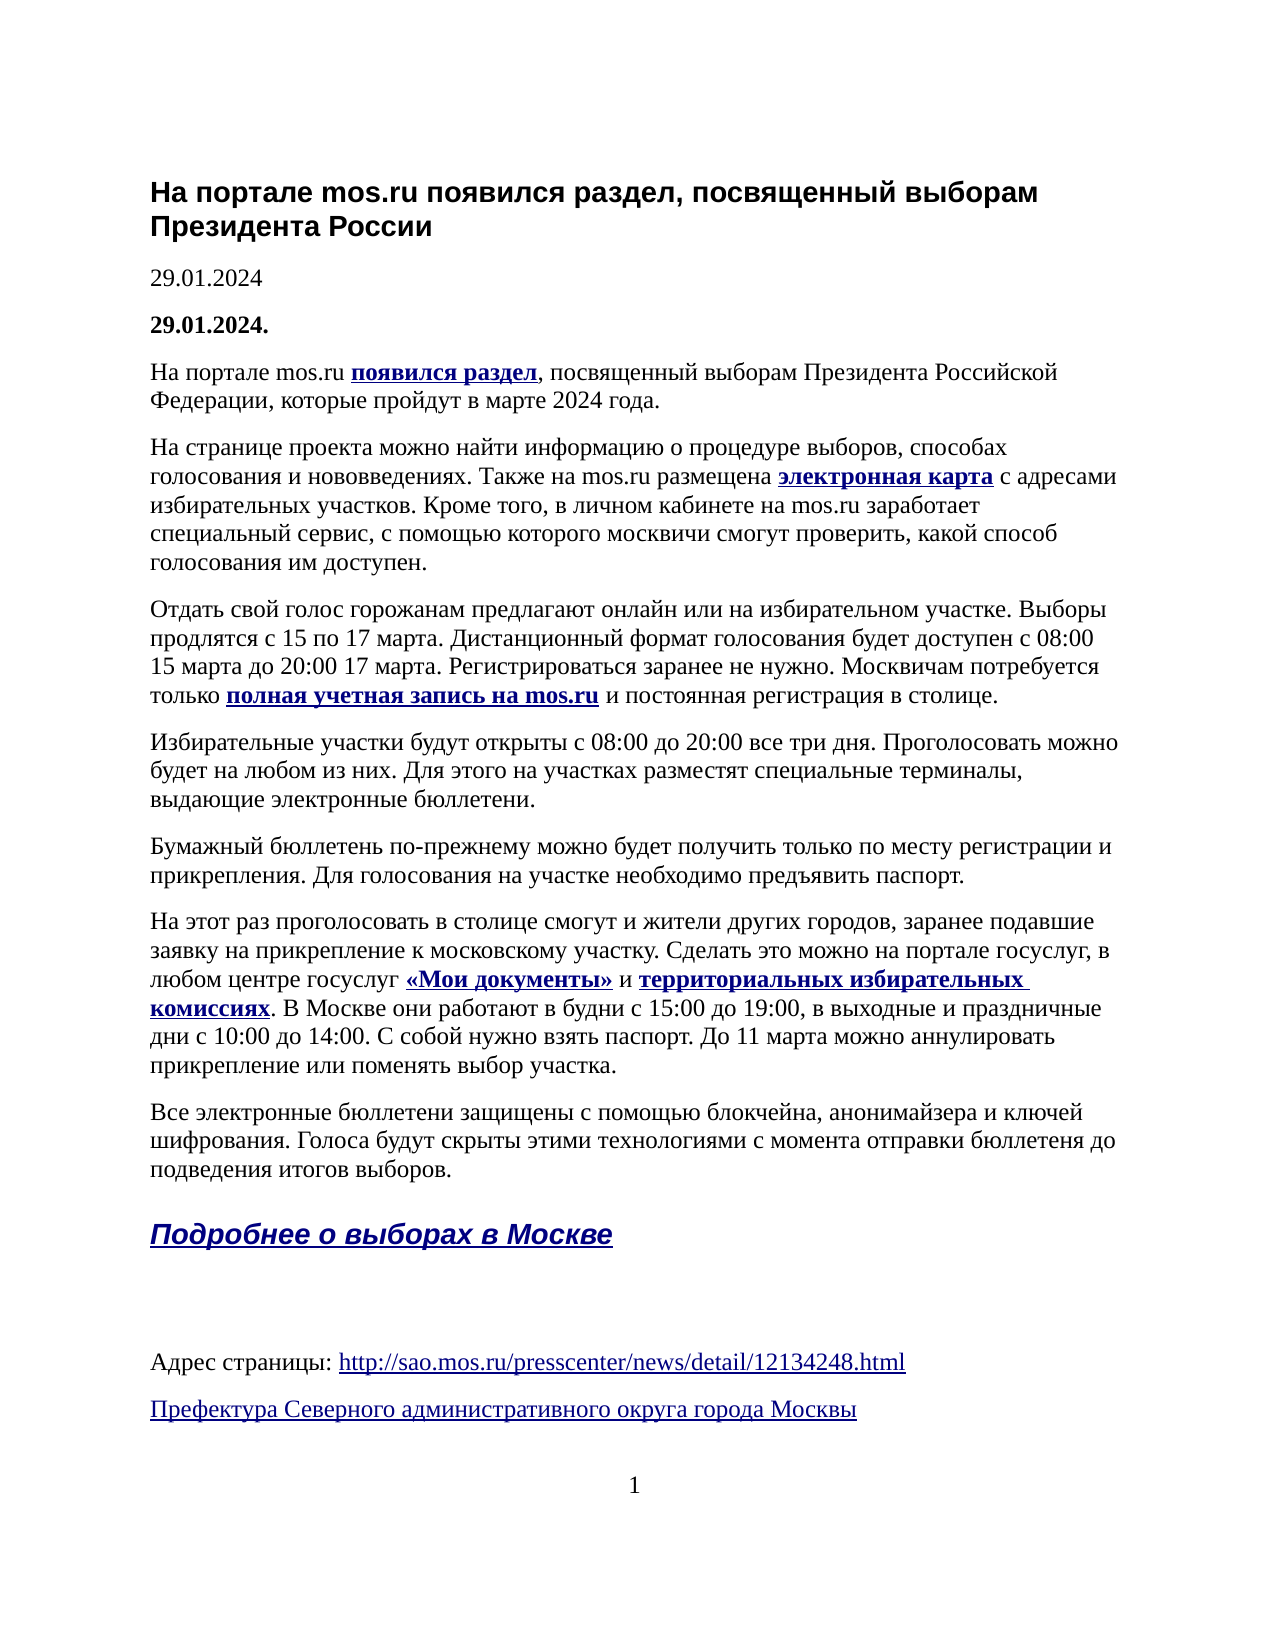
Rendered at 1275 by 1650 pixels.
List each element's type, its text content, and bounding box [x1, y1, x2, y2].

text Все электронные бюллетени защищены с помощью блокчейна, анонимайзера и ключей шифрования. Голоса будут скрыты этими технологиями с момента отправки бюллетеня до подведения итогов выборов. [150, 1097, 1125, 1183]
subtitle Подробнее о выборах в Москве [150, 1217, 1125, 1251]
text Избирательные участки будут открыты с 08:00 до 20:00 все три дня. Проголосовать можно будет на любом из них. Для этого на участках разместят специальные терминалы, выдающие электронные бюллетени. [150, 727, 1125, 813]
text Адрес страницы: http://sao.mos.ru/presscenter/news/detail/12134248.html [150, 1347, 1125, 1376]
text 29.01.2024. [150, 310, 1125, 339]
text 29.01.2024 [150, 263, 1125, 292]
text На этот раз проголосовать в столице смогут и жители других городов, заранее подавшие заявку на прикрепление к московскому участку. Сделать это можно на портале госуслуг, в любом центре госуслуг «Мои документы» и территориальных избирательных комиссиях. В Москве они работают в будни с 15:00 до 19:00, в выходные и праздничные дни с 10:00 до 14:00. С собой нужно взять паспорт. До 11 марта можно аннулировать прикрепление или поменять выбор участка. [150, 906, 1125, 1079]
text Префектура Северного административного округа города Москвы [150, 1394, 1125, 1423]
text Отдать свой голос горожанам предлагают онлайн или на избирательном участке. Выборы продлятся с 15 по 17 марта. Дистанционный формат голосования будет доступен с 08:00 15 марта до 20:00 17 марта. Регистрироваться заранее не нужно. Москвичам потребуется только полная учетная запись на mos.ru и постоянная регистрация в столице. [150, 594, 1125, 709]
text Бумажный бюллетень по-прежнему можно будет получить только по месту регистрации и прикрепления. Для голосования на участке необходимо предъявить паспорт. [150, 831, 1125, 888]
text На странице проекта можно найти информацию о процедуре выборов, способах голосования и нововведениях. Также на mos.ru размещена электронная карта с адресами избирательных участков. Кроме того, в личном кабинете на mos.ru заработает специальный сервис, с помощью которого москвичи смогут проверить, какой способ голосования им доступен. [150, 432, 1125, 576]
text На портале mos.ru появился раздел, посвященный выборам Президента Российской Федерации, которые пройдут в марте 2024 года. [150, 357, 1125, 414]
subtitle На портале mos.ru появился раздел, посвященный выборам Президента России [150, 175, 1125, 242]
